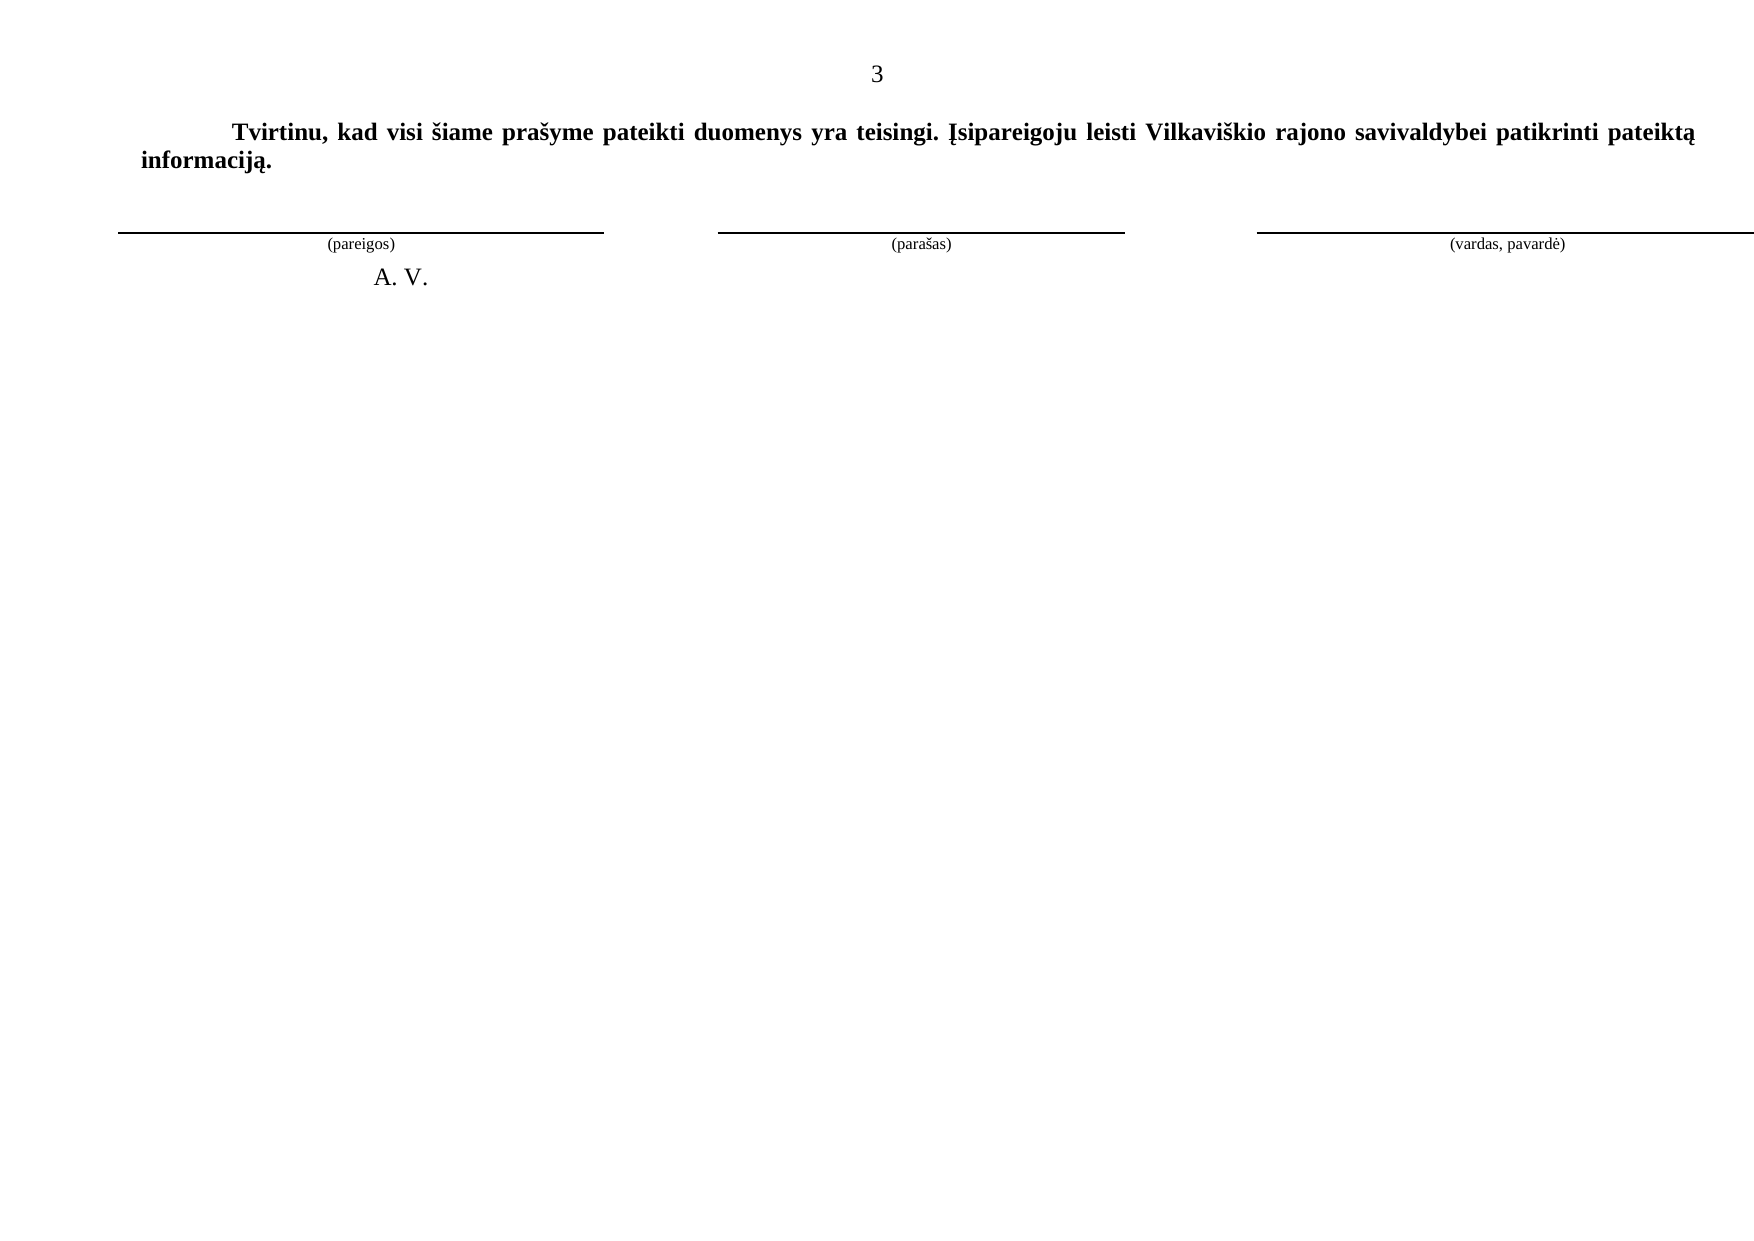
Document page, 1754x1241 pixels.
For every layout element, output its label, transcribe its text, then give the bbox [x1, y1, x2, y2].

table_cell [604, 232, 718, 262]
table_cell [1125, 203, 1257, 232]
table_cell (vardas, pavardė) [1257, 234, 1754, 262]
table_cell (pareigos) [118, 234, 604, 262]
table_header [1747, 117, 1754, 203]
table_cell [1125, 232, 1257, 262]
table_header [118, 117, 130, 203]
table_cell (parašas) [718, 234, 1125, 262]
table_cell [1257, 203, 1754, 232]
table_cell [604, 203, 718, 232]
table_cell [718, 203, 1125, 232]
table_cell A. V. [118, 263, 1754, 291]
table_header Tvirtinu, kad visi šiame prašyme pateikti duomenys yra teisingi. Įsipareigoju leisti Vilkaviškio rajono savivaldybei patikrinti pateiktą informaciją. [130, 117, 1747, 203]
table_cell [118, 203, 604, 232]
